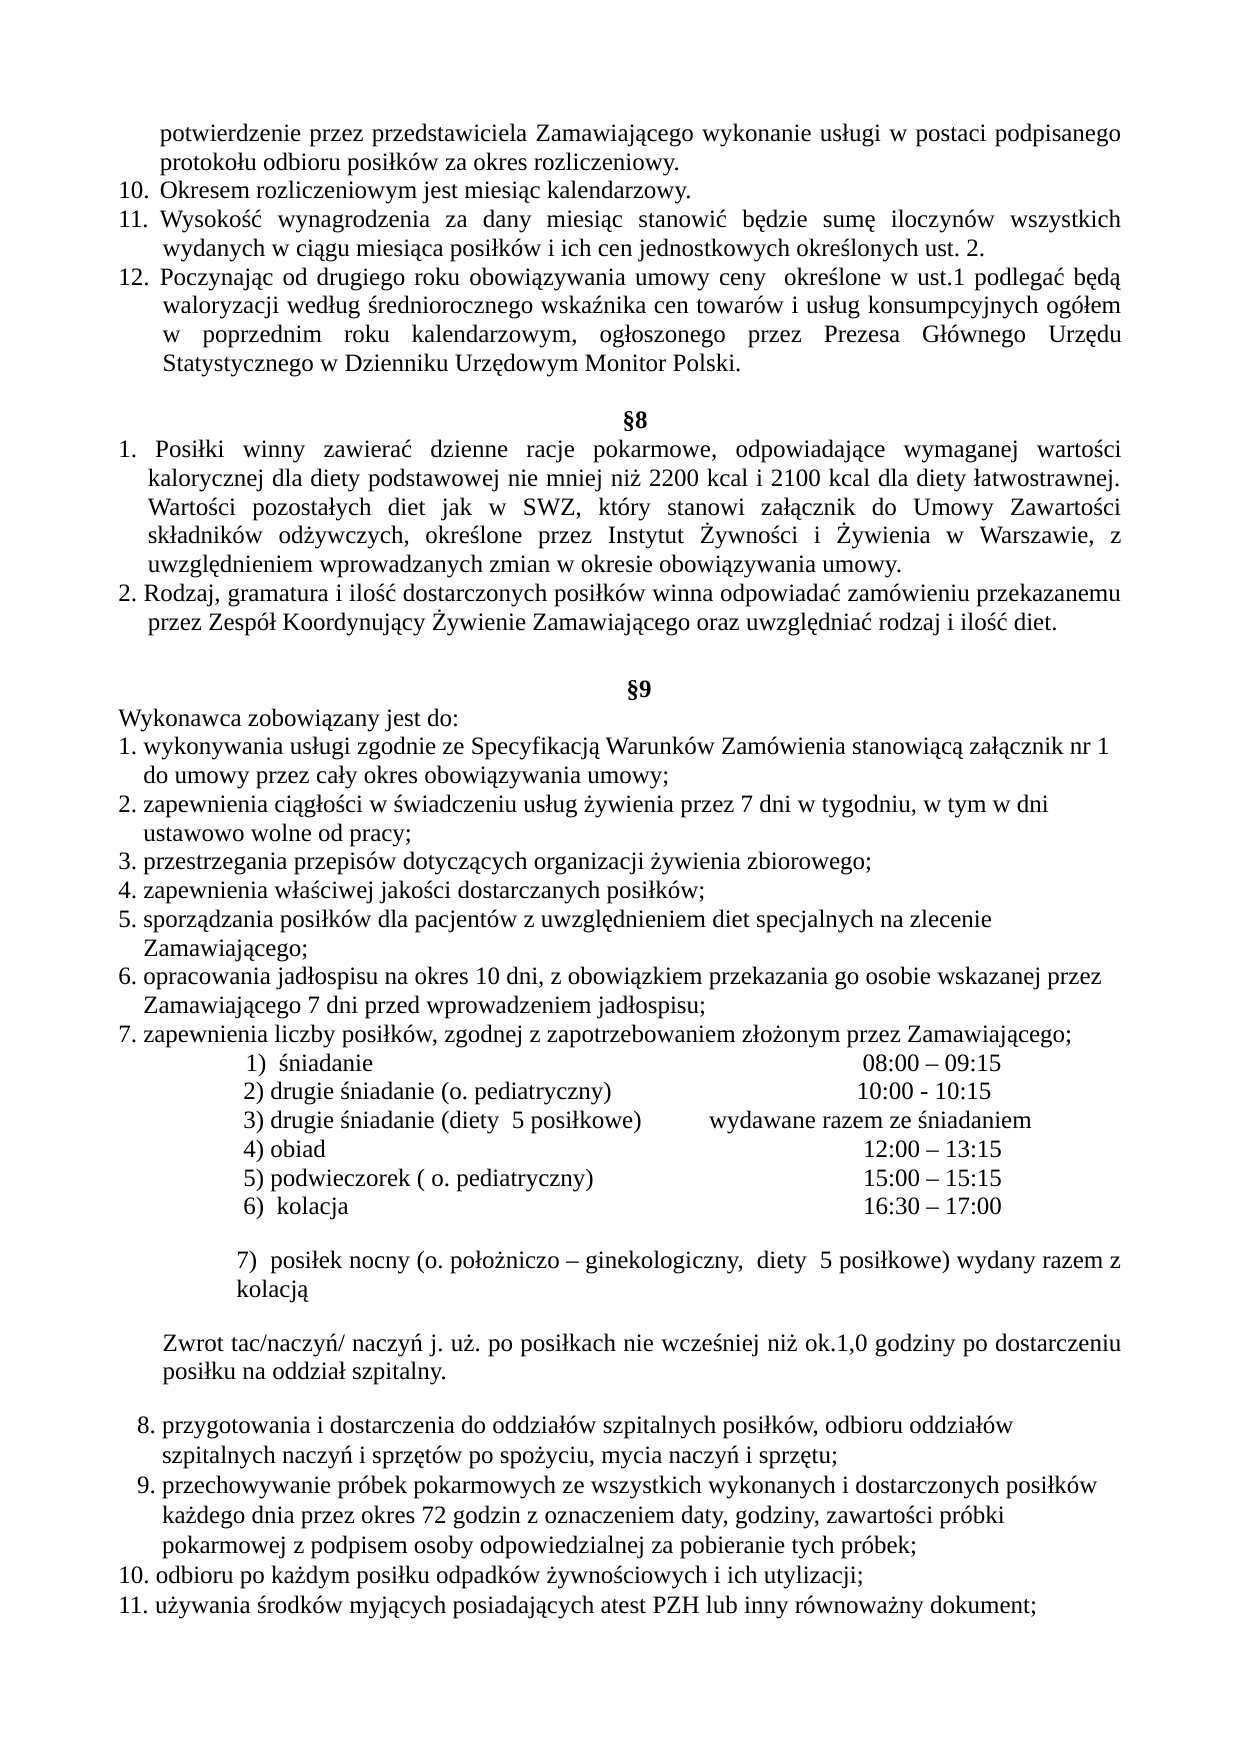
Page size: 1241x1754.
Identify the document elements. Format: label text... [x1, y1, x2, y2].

text 5. sporządzania posiłków dla pacjentów z uwzględnieniem diet specjalnych na zlecenie [118, 904, 1122, 933]
text 9. przechowywanie próbek pokarmowych ze wszystkich wykonanych i dostarczonych posiłków [118, 1470, 1122, 1499]
list Wysokość wynagrodzenia za dany miesiąc stanowić będzie sumę iloczynów wszystkich wydanych w ciągu miesiąca posiłków i ich cen jednostkowych określonych ust. 2. [118, 204, 1122, 262]
text każdego dnia przez okres 72 godzin z oznaczeniem daty, godziny, zawartości próbki [118, 1500, 1122, 1529]
list 2) drugie śniadanie (o. pediatryczny) 10:00 - 10:15 [118, 1076, 1122, 1105]
text 11. używania środków myjących posiadających atest PZH lub inny równoważny dokument; [118, 1590, 1122, 1619]
text §8 [148, 406, 1122, 434]
text Zamawiającego 7 dni przed wprowadzeniem jadłospisu; [118, 990, 1122, 1019]
text Wykonawca zobowiązany jest do: [118, 703, 1122, 731]
text 2. Rodzaj, gramatura i ilość dostarczonych posiłków winna odpowiadać zamówieniu przekazanemu przez Zespół Koordynujący Żywienie Zamawiającego oraz uwzględniać rodzaj i ilość diet. [118, 578, 1122, 636]
text 10. odbioru po każdym posiłku odpadków żywnościowych i ich utylizacji; [118, 1560, 1122, 1589]
list 7) posiłek nocny (o. położniczo – ginekologiczny, diety 5 posiłkowe) wydany razem z kolacją [192, 1245, 1122, 1303]
text pokarmowej z podpisem osoby odpowiedzialnej za pobieranie tych próbek; [118, 1530, 1122, 1559]
text 6. opracowania jadłospisu na okres 10 dni, z obowiązkiem przekazania go osobie wskazanej przez [118, 961, 1122, 990]
list potwierdzenie przez przedstawiciela Zamawiającego wykonanie usługi w postaci podpisanego protokołu odbioru posiłków za okres rozliczeniowy. [118, 118, 1122, 176]
list 6) kolacja 16:30 – 17:00 [118, 1191, 1122, 1220]
list 3) drugie śniadanie (diety 5 posiłkowe) wydawane razem ze śniadaniem [118, 1105, 1122, 1134]
text 1. wykonywania usługi zgodnie ze Specyfikacją Warunków Zamówienia stanowiącą załącznik nr 1 [118, 731, 1122, 760]
text do umowy przez cały okres obowiązywania umowy; [118, 760, 1122, 789]
text Zwrot tac/naczyń/ naczyń j. uż. po posiłkach nie wcześniej niż ok.1,0 godziny po dostarczeniu posiłku na oddział szpitalny. [162, 1328, 1122, 1385]
text ustawowo wolne od pracy; [118, 818, 1122, 846]
list 4) obiad 12:00 – 13:15 [118, 1134, 1122, 1163]
text 2. zapewnienia ciągłości w świadczeniu usług żywienia przez 7 dni w tygodniu, w tym w dni [118, 789, 1122, 818]
text 7. zapewnienia liczby posiłków, zgodnej z zapotrzebowaniem złożonym przez Zamawiającego; [118, 1019, 1122, 1048]
list 5) podwieczorek ( o. pediatryczny) 15:00 – 15:15 [118, 1163, 1122, 1191]
text 3. przestrzegania przepisów dotyczących organizacji żywienia zbiorowego; [118, 846, 1122, 875]
text szpitalnych naczyń i sprzętów po spożyciu, mycia naczyń i sprzętu; [118, 1440, 1122, 1469]
list Poczynając od drugiego roku obowiązywania umowy ceny określone w ust.1 podlegać będą waloryzacji według średniorocznego wskaźnika cen towarów i usług konsumpcyjnych ogółem w poprzednim roku kalendarzowym, ogłoszonego przez Prezesa Głównego Urzędu Statystycznego w Dzienniku Urzędowym Monitor Polski. [118, 262, 1122, 377]
text §9 [156, 674, 1122, 703]
list 1) śniadanie 08:00 – 09:15 [192, 1048, 1122, 1076]
text 4. zapewnienia właściwej jakości dostarczanych posiłków; [118, 875, 1122, 904]
text 1. Posiłki winny zawierać dzienne racje pokarmowe, odpowiadające wymaganej wartości kalorycznej dla diety podstawowej nie mniej niż 2200 kcal i 2100 kcal dla diety łatwostrawnej. Wartości pozostałych diet jak w SWZ, który stanowi załącznik do Umowy Zawartości składników odżywczych, określone przez Instytut Żywności i Żywienia w Warszawie, z uwzględnieniem wprowadzanych zmian w okresie obowiązywania umowy. [118, 434, 1122, 578]
list Okresem rozliczeniowym jest miesiąc kalendarzowy. [118, 176, 1122, 204]
text 8. przygotowania i dostarczenia do oddziałów szpitalnych posiłków, odbioru oddziałów [118, 1410, 1122, 1439]
text Zamawiającego; [118, 933, 1122, 961]
